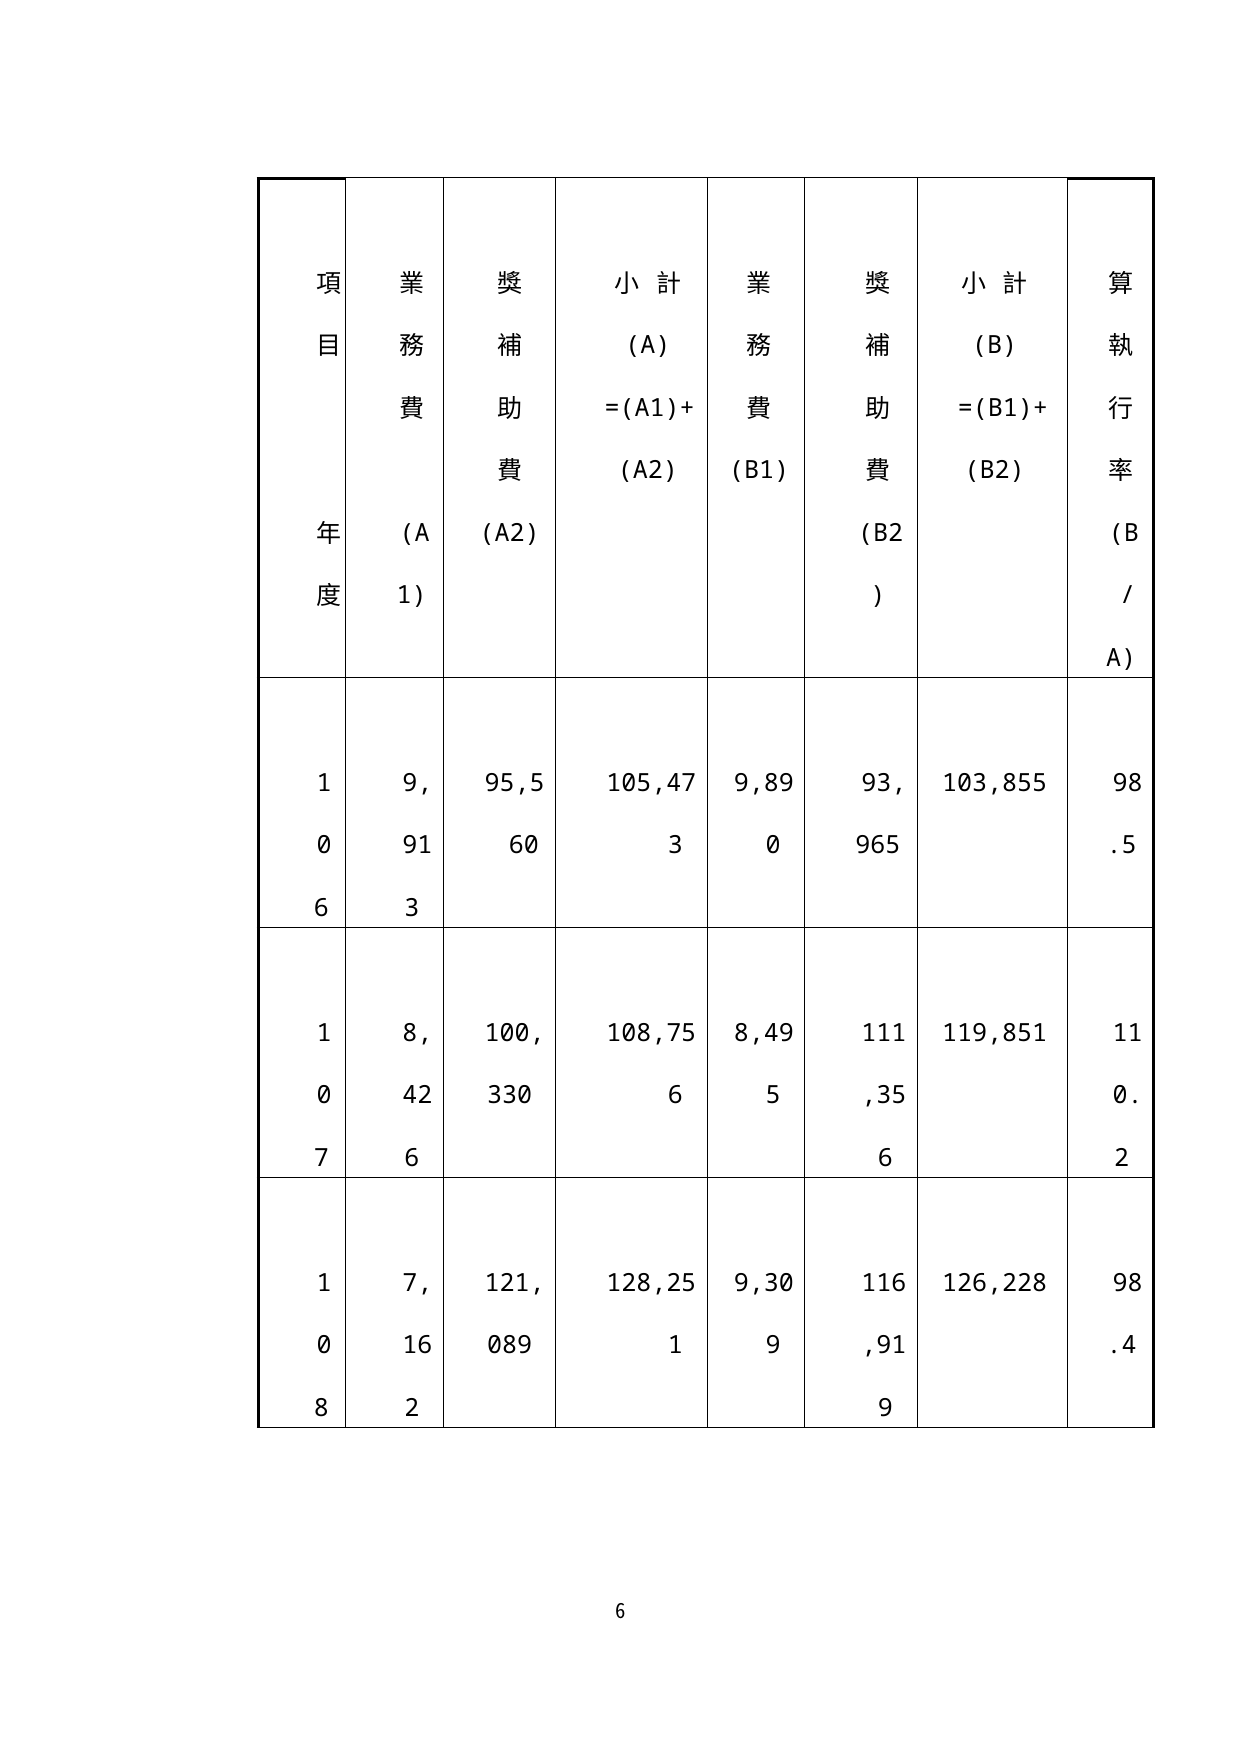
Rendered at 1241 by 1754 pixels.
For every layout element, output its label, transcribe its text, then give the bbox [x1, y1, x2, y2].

table_cell 小計 (A) =(A1)+(A2) [556, 178, 707, 677]
table_cell 108 [260, 1178, 345, 1427]
table_cell 121,089 [444, 1178, 555, 1427]
table_cell 小計 (B) =(B1)+(B2) [918, 178, 1067, 677]
table_cell 116,919 [805, 1178, 917, 1427]
table_cell 108,756 [556, 928, 707, 1177]
table_cell 93,965 [805, 678, 917, 927]
table_cell 9,913 [346, 678, 443, 927]
table_cell 獎補 助費 (A2) [444, 178, 555, 677]
table_cell 103,855 [918, 678, 1067, 927]
table_cell 7,162 [346, 1178, 443, 1427]
table_cell 9,890 [708, 678, 804, 927]
table_cell 107 [260, 928, 345, 1177]
table_cell 9,309 [708, 1178, 804, 1427]
table_cell 業務費 (A1) [346, 178, 443, 677]
table_cell 119,851 [918, 928, 1067, 1177]
table_cell 8,495 [708, 928, 804, 1177]
table_cell 98.5 [1068, 678, 1152, 927]
table_cell 126,228 [918, 1178, 1067, 1427]
table_cell 95,560 [444, 678, 555, 927]
table_cell 業務費 (B1) [708, 178, 804, 677]
table_cell 100,330 [444, 928, 555, 1177]
table_cell 105,473 [556, 678, 707, 927]
table_cell 106 [260, 678, 345, 927]
table_header 項目 年度 [260, 180, 345, 677]
table_cell 8,426 [346, 928, 443, 1177]
table_cell 獎補 助費 (B2) [805, 178, 917, 677]
table_cell 128,251 [556, 1178, 707, 1427]
table_cell 98.4 [1068, 1178, 1152, 1427]
table_cell 111,356 [805, 928, 917, 1177]
table_cell 110.2 [1068, 928, 1152, 1177]
table_header 算 執行率 (B/A) [1068, 180, 1152, 677]
